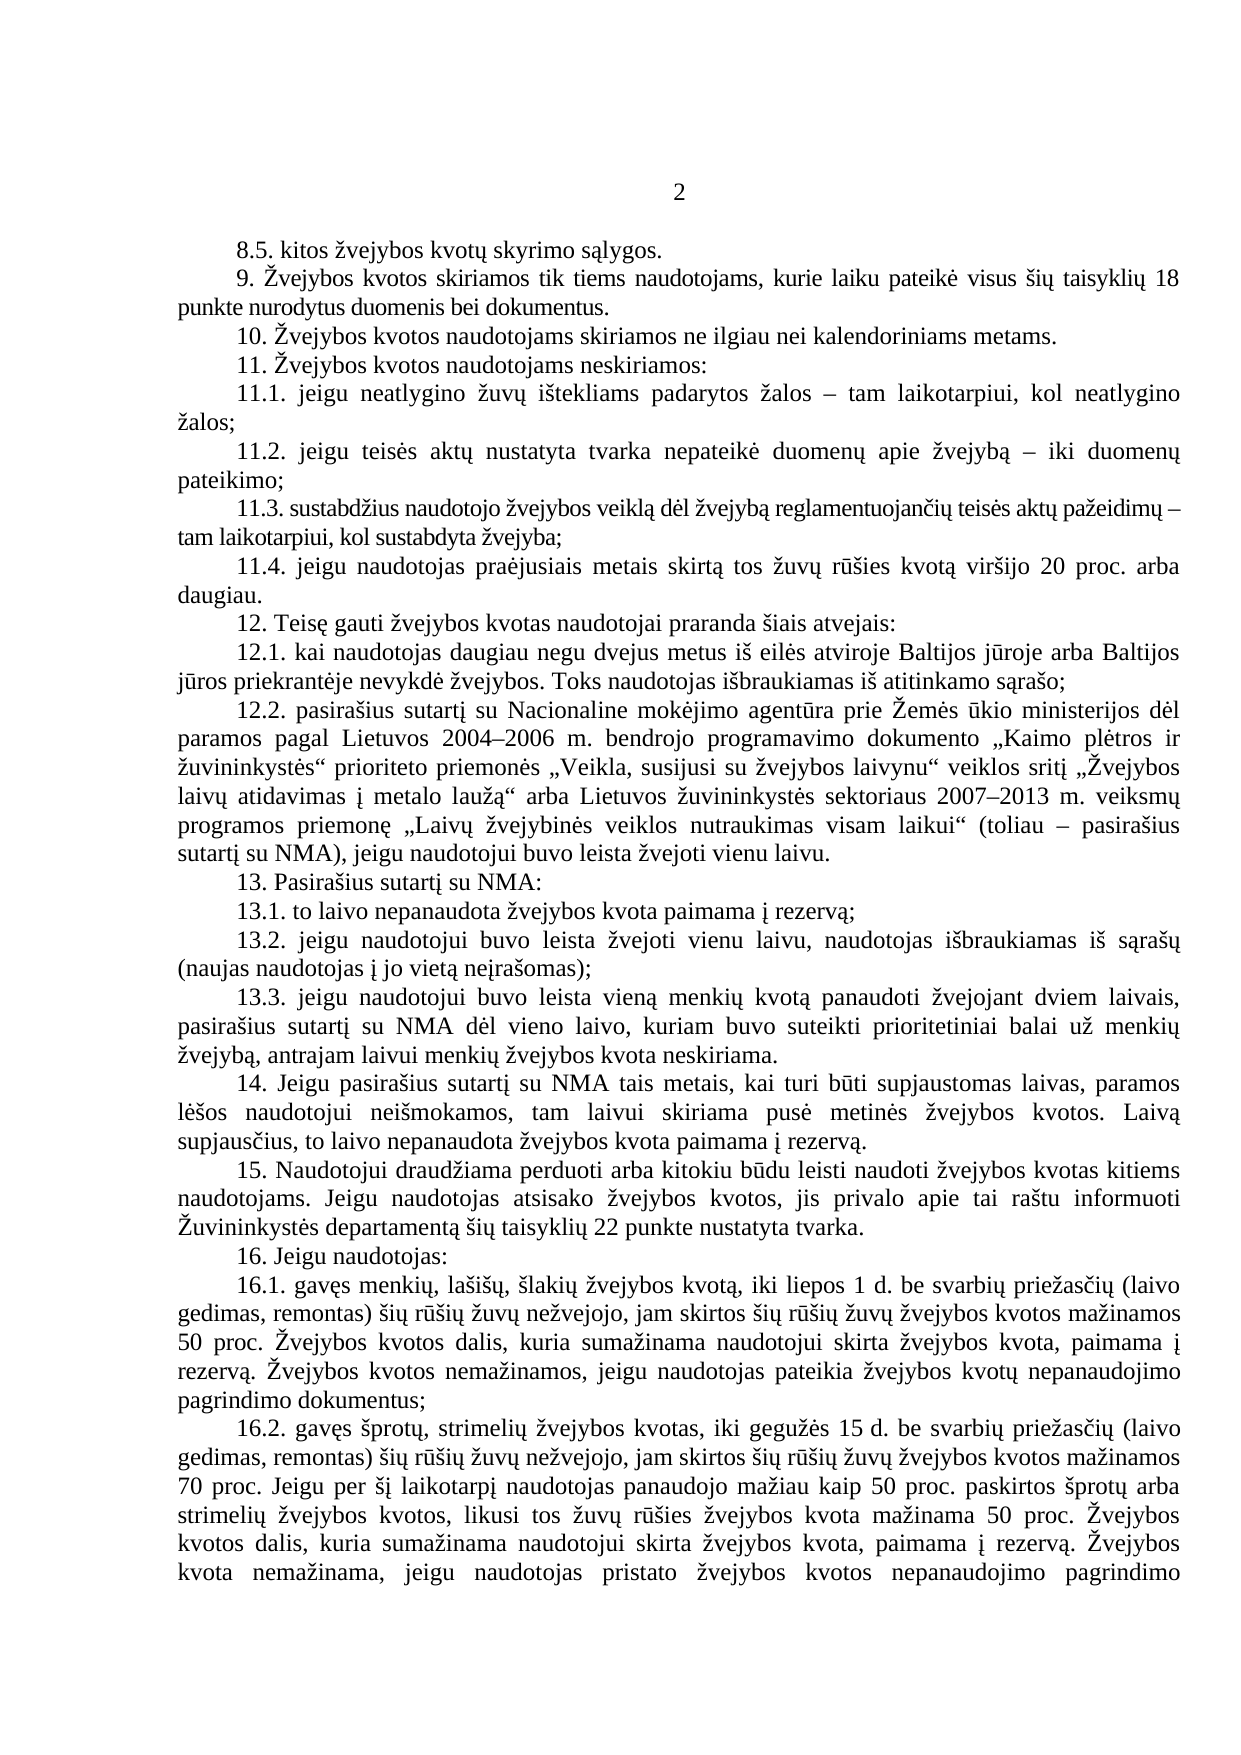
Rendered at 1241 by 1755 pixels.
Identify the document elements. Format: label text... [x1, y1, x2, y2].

text 11.1. jeigu neatlygino žuvų ištekliams padarytos žalos – tam laikotarpiui, kol neatlygino žalos; [177, 378, 1181, 436]
text 13.1. to laivo nepanaudota žvejybos kvota paimama į rezervą; [177, 896, 1181, 925]
text 16.1. gavęs menkių, lašišų, šlakių žvejybos kvotą, iki liepos 1 d. be svarbių priežasčių (laivo gedimas, remontas) šių rūšių žuvų nežvejojo, jam skirtos šių rūšių žuvų žvejybos kvotos mažinamos 50 proc. Žvejybos kvotos dalis, kuria sumažinama naudotojui skirta žvejybos kvota, paimama į rezervą. Žvejybos kvotos nemažinamos, jeigu naudotojas pateikia žvejybos kvotų nepanaudojimo pagrindimo dokumentus; [177, 1270, 1181, 1413]
text 16. Jeigu naudotojas: [177, 1241, 1181, 1270]
text 10. Žvejybos kvotos naudotojams skiriamos ne ilgiau nei kalendoriniams metams. [177, 321, 1181, 350]
text 13.2. jeigu naudotojui buvo leista žvejoti vienu laivu, naudotojas išbraukiamas iš sąrašų (naujas naudotojas į jo vietą neįrašomas); [177, 925, 1181, 982]
text 11. Žvejybos kvotos naudotojams neskiriamos: [177, 350, 1181, 378]
text 13. Pasirašius sutartį su NMA: [177, 867, 1181, 896]
text 11.4. jeigu naudotojas praėjusiais metais skirtą tos žuvų rūšies kvotą viršijo 20 proc. arba daugiau. [177, 551, 1181, 608]
text 16.2. gavęs šprotų, strimelių žvejybos kvotas, iki gegužės 15 d. be svarbių priežasčių (laivo gedimas, remontas) šių rūšių žuvų nežvejojo, jam skirtos šių rūšių žuvų žvejybos kvotos mažinamos 70 proc. Jeigu per šį laikotarpį naudotojas panaudojo mažiau kaip 50 proc. paskirtos šprotų arba strimelių žvejybos kvotos, likusi tos žuvų rūšies žvejybos kvota mažinama 50 proc. Žvejybos kvotos dalis, kuria sumažinama naudotojui skirta žvejybos kvota, paimama į rezervą. Žvejybos kvota nemažinama, jeigu naudotojas pristato žvejybos kvotos nepanaudojimo pagrindimo [177, 1413, 1181, 1586]
text 8.5. kitos žvejybos kvotų skyrimo sąlygos. [177, 235, 1181, 263]
text 9. Žvejybos kvotos skiriamos tik tiems naudotojams, kurie laiku pateikė visus šių taisyklių 18 punkte nurodytus duomenis bei dokumentus. [177, 263, 1181, 321]
text 11.2. jeigu teisės aktų nustatyta tvarka nepateikė duomenų apie žvejybą – iki duomenų pateikimo; [177, 436, 1181, 493]
text 14. Jeigu pasirašius sutartį su NMA tais metais, kai turi būti supjaustomas laivas, paramos lėšos naudotojui neišmokamos, tam laivui skiriama pusė metinės žvejybos kvotos. Laivą supjausčius, to laivo nepanaudota žvejybos kvota paimama į rezervą. [177, 1068, 1181, 1155]
text 12. Teisę gauti žvejybos kvotas naudotojai praranda šiais atvejais: [177, 608, 1181, 637]
text 12.1. kai naudotojas daugiau negu dvejus metus iš eilės atviroje Baltijos jūroje arba Baltijos jūros priekrantėje nevykdė žvejybos. Toks naudotojas išbraukiamas iš atitinkamo sąrašo; [177, 637, 1181, 695]
text 13.3. jeigu naudotojui buvo leista vieną menkių kvotą panaudoti žvejojant dviem laivais, pasirašius sutartį su NMA dėl vieno laivo, kuriam buvo suteikti prioritetiniai balai už menkių žvejybą, antrajam laivui menkių žvejybos kvota neskiriama. [177, 982, 1181, 1068]
text 11.3. sustabdžius naudotojo žvejybos veiklą dėl žvejybą reglamentuojančių teisės aktų pažeidimų – tam laikotarpiui, kol sustabdyta žvejyba; [177, 493, 1181, 551]
text 12.2. pasirašius sutartį su Nacionaline mokėjimo agentūra prie Žemės ūkio ministerijos dėl paramos pagal Lietuvos 2004–2006 m. bendrojo programavimo dokumento „Kaimo plėtros ir žuvininkystės“ prioriteto priemonės „Veikla, susijusi su žvejybos laivynu“ veiklos sritį „Žvejybos laivų atidavimas į metalo laužą“ arba Lietuvos žuvininkystės sektoriaus 2007–2013 m. veiksmų programos priemonę „Laivų žvejybinės veiklos nutraukimas visam laikui“ (toliau – pasirašius sutartį su NMA), jeigu naudotojui buvo leista žvejoti vienu laivu. [177, 695, 1181, 867]
text 15. Naudotojui draudžiama perduoti arba kitokiu būdu leisti naudoti žvejybos kvotas kitiems naudotojams. Jeigu naudotojas atsisako žvejybos kvotos, jis privalo apie tai raštu informuoti Žuvininkystės departamentą šių taisyklių 22 punkte nustatyta tvarka. [177, 1155, 1181, 1241]
